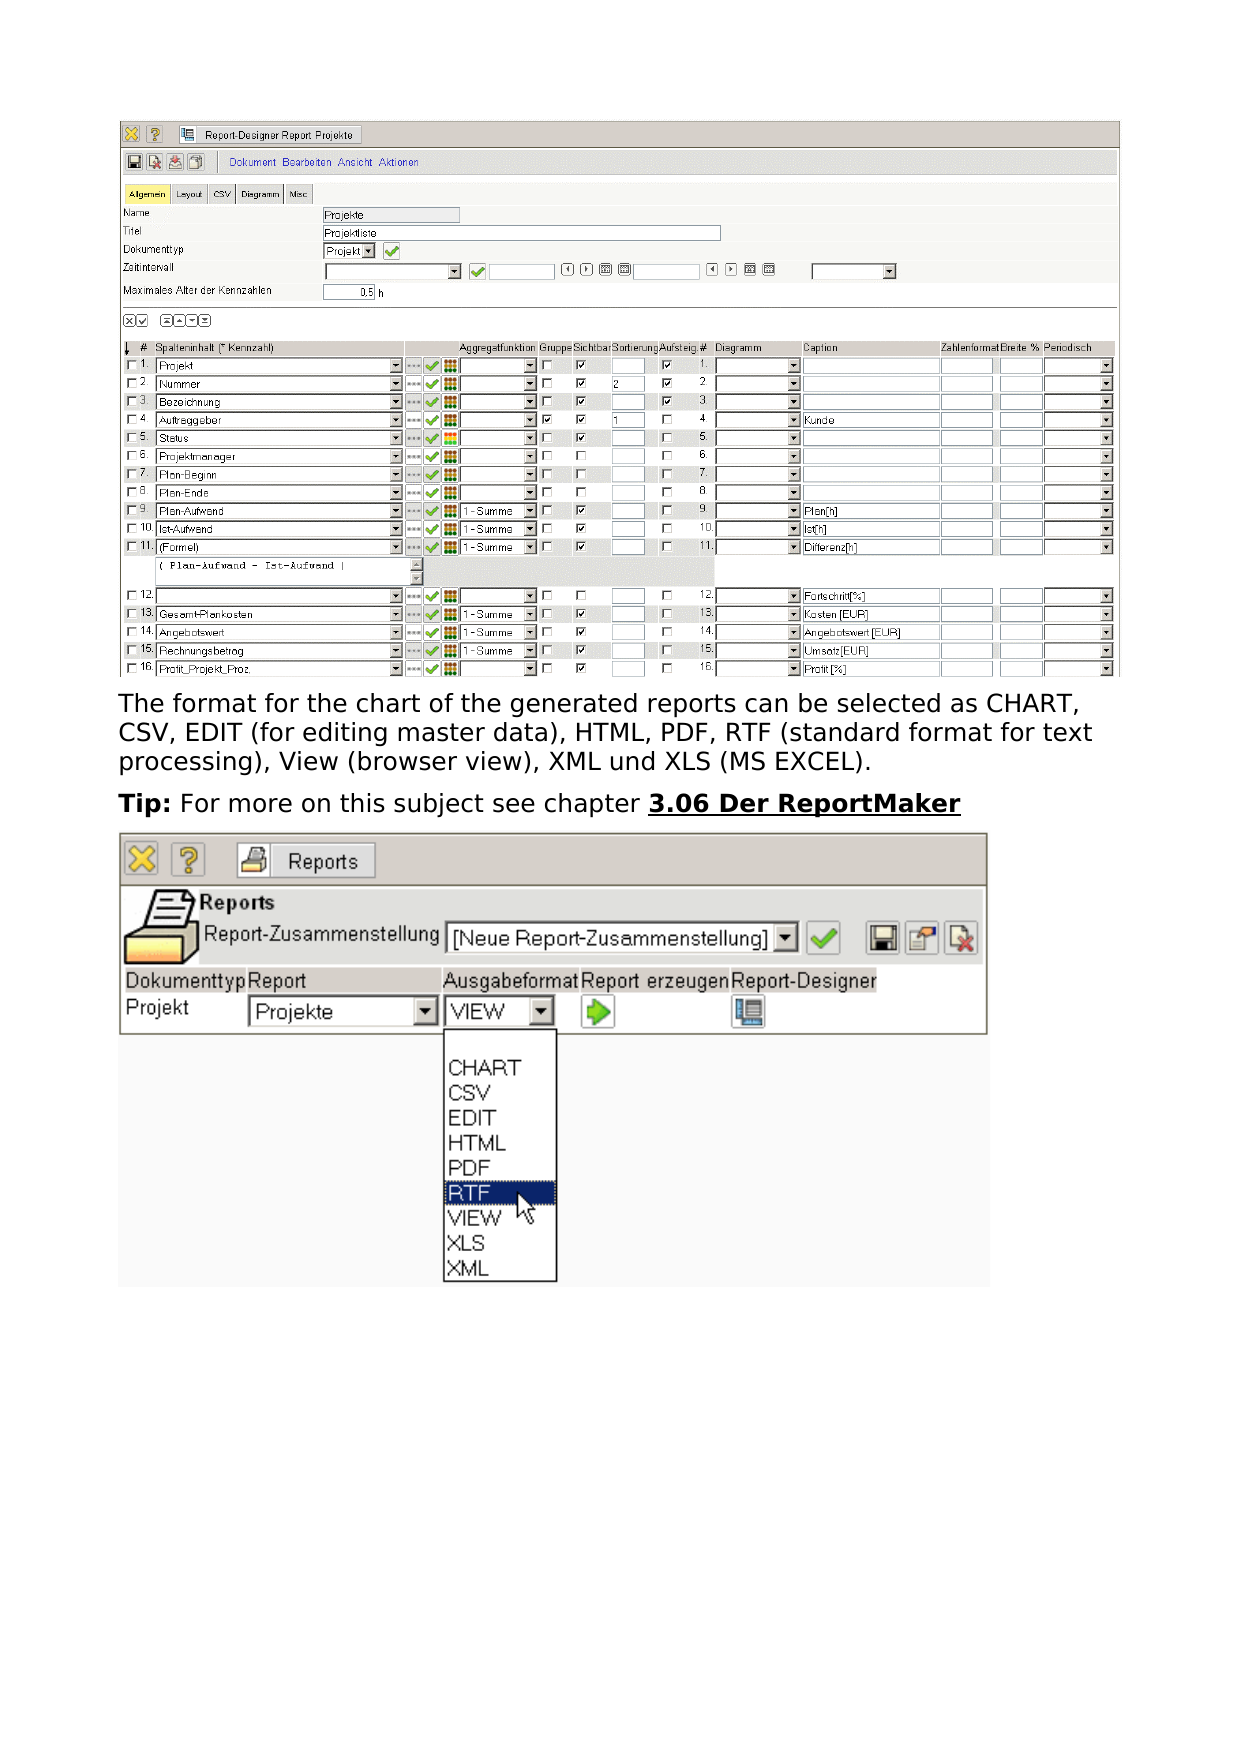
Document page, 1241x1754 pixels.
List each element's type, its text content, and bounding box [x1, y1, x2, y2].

picture [118, 118, 1123, 677]
text Tip: For more on this subject see chapter 3.06 Der ReportMaker [118, 789, 1122, 818]
text The format for the chart of the generated reports can be selected as CHART, CSV, EDIT (for editing master data), HTML, PDF, RTF (standard format for text processing), View (browser view), XML und XLS (MS EXCEL). [118, 689, 1122, 776]
picture [118, 830, 990, 1287]
